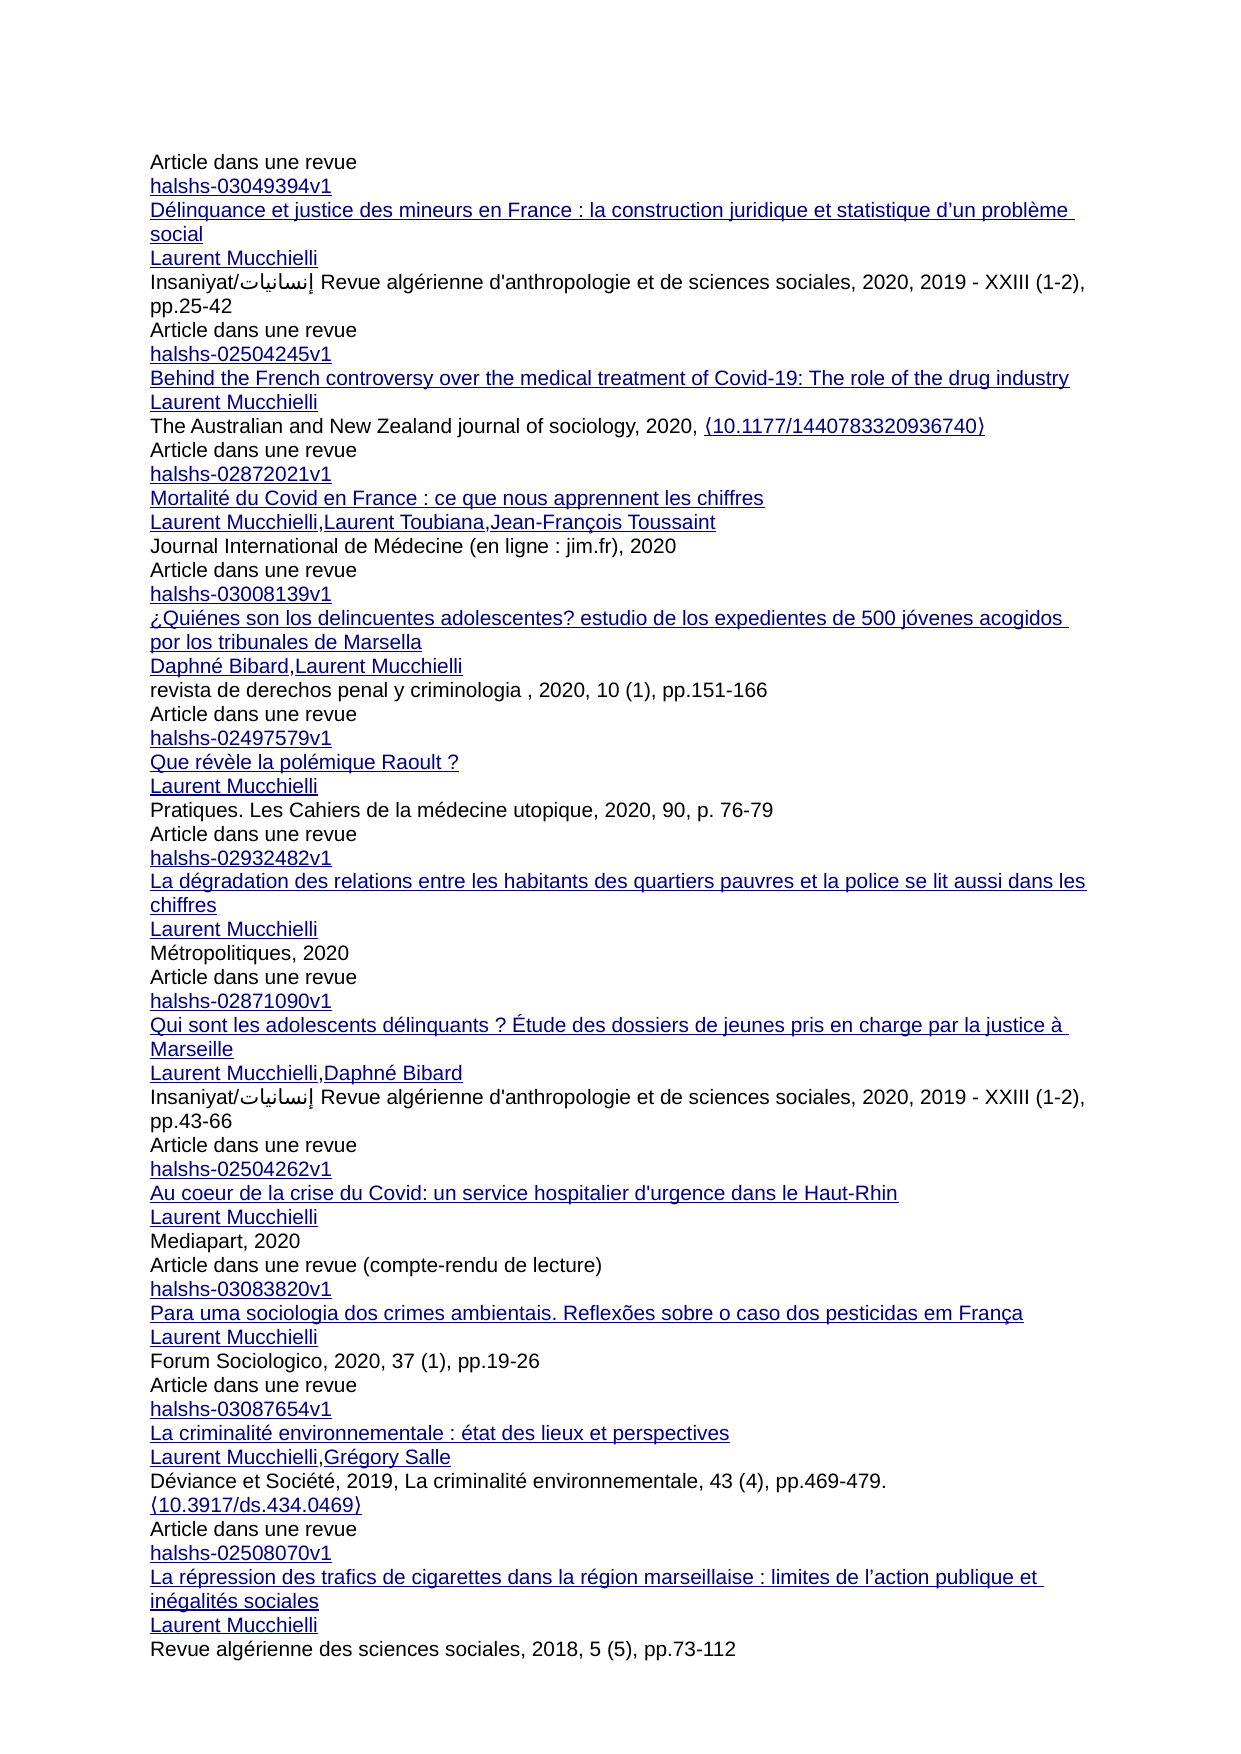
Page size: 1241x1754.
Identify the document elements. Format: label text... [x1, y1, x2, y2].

table_cell La dégradation des relations entre les habitants des quartiers pauvres et la police se lit aussi dans les chiffres Laurent Mucchielli Métropolitiques, 2020 Article dans une revue halshs-02871090v1 [150, 869, 1090, 1013]
table_cell Délinquance et justice des mineurs en France : la construction juridique et statistique d’un problème social Laurent Mucchielli Insaniyat/إنسانيات Revue algérienne d'anthropologie et de sciences sociales, 2020, 2019 - XXIII (1-2), pp.25-42 Article dans une revue halshs-02504245v1 [150, 198, 1090, 366]
table_cell Para uma sociologia dos crimes ambientais. Reflexões sobre o caso dos pesticidas em França Laurent Mucchielli Forum Sociologico, 2020, 37 (1), pp.19-26 Article dans une revue halshs-03087654v1 [150, 1301, 1090, 1421]
table_cell Behind the French controversy over the medical treatment of Covid-19: The role of the drug industry Laurent Mucchielli The Australian and New Zealand journal of sociology, 2020, ⟨10.1177/1440783320936740⟩ Article dans une revue halshs-02872021v1 [150, 366, 1090, 486]
table_cell Qui sont les adolescents délinquants ? Étude des dossiers de jeunes pris en charge par la justice à Marseille Laurent Mucchielli,Daphné Bibard Insaniyat/إنسانيات Revue algérienne d'anthropologie et de sciences sociales, 2020, 2019 - XXIII (1-2), pp.43-66 Article dans une revue halshs-02504262v1 [150, 1013, 1090, 1181]
table_cell La criminalité environnementale : état des lieux et perspectives Laurent Mucchielli,Grégory Salle Déviance et Société, 2019, La criminalité environnementale, 43 (4), pp.469-479. ⟨10.3917/ds.434.0469⟩ Article dans une revue halshs-02508070v1 [150, 1421, 1090, 1564]
table_cell La répression des trafics de cigarettes dans la région marseillaise : limites de l’action publique et inégalités sociales Laurent Mucchielli Revue algérienne des sciences sociales, 2018, 5 (5), pp.73-112 [150, 1565, 1090, 1660]
table_cell Que révèle la polémique Raoult ? Laurent Mucchielli Pratiques. Les Cahiers de la médecine utopique, 2020, 90, p. 76-79 Article dans une revue halshs-02932482v1 [150, 750, 1090, 869]
table_cell Au coeur de la crise du Covid: un service hospitalier d'urgence dans le Haut-Rhin Laurent Mucchielli Mediapart, 2020 Article dans une revue (compte-rendu de lecture) halshs-03083820v1 [150, 1181, 1090, 1301]
table_cell ¿Quiénes son los delincuentes adolescentes? estudio de los expedientes de 500 jóvenes acogidos por los tribunales de Marsella Daphné Bibard,Laurent Mucchielli revista de derechos penal y criminologia , 2020, 10 (1), pp.151-166 Article dans une revue halshs-02497579v1 [150, 606, 1090, 749]
table_cell Article dans une revue halshs-03049394v1 [150, 150, 1090, 198]
table_cell Mortalité du Covid en France : ce que nous apprennent les chiffres Laurent Mucchielli,Laurent Toubiana,Jean-François Toussaint Journal International de Médecine (en ligne : jim.fr), 2020 Article dans une revue halshs-03008139v1 [150, 486, 1090, 606]
